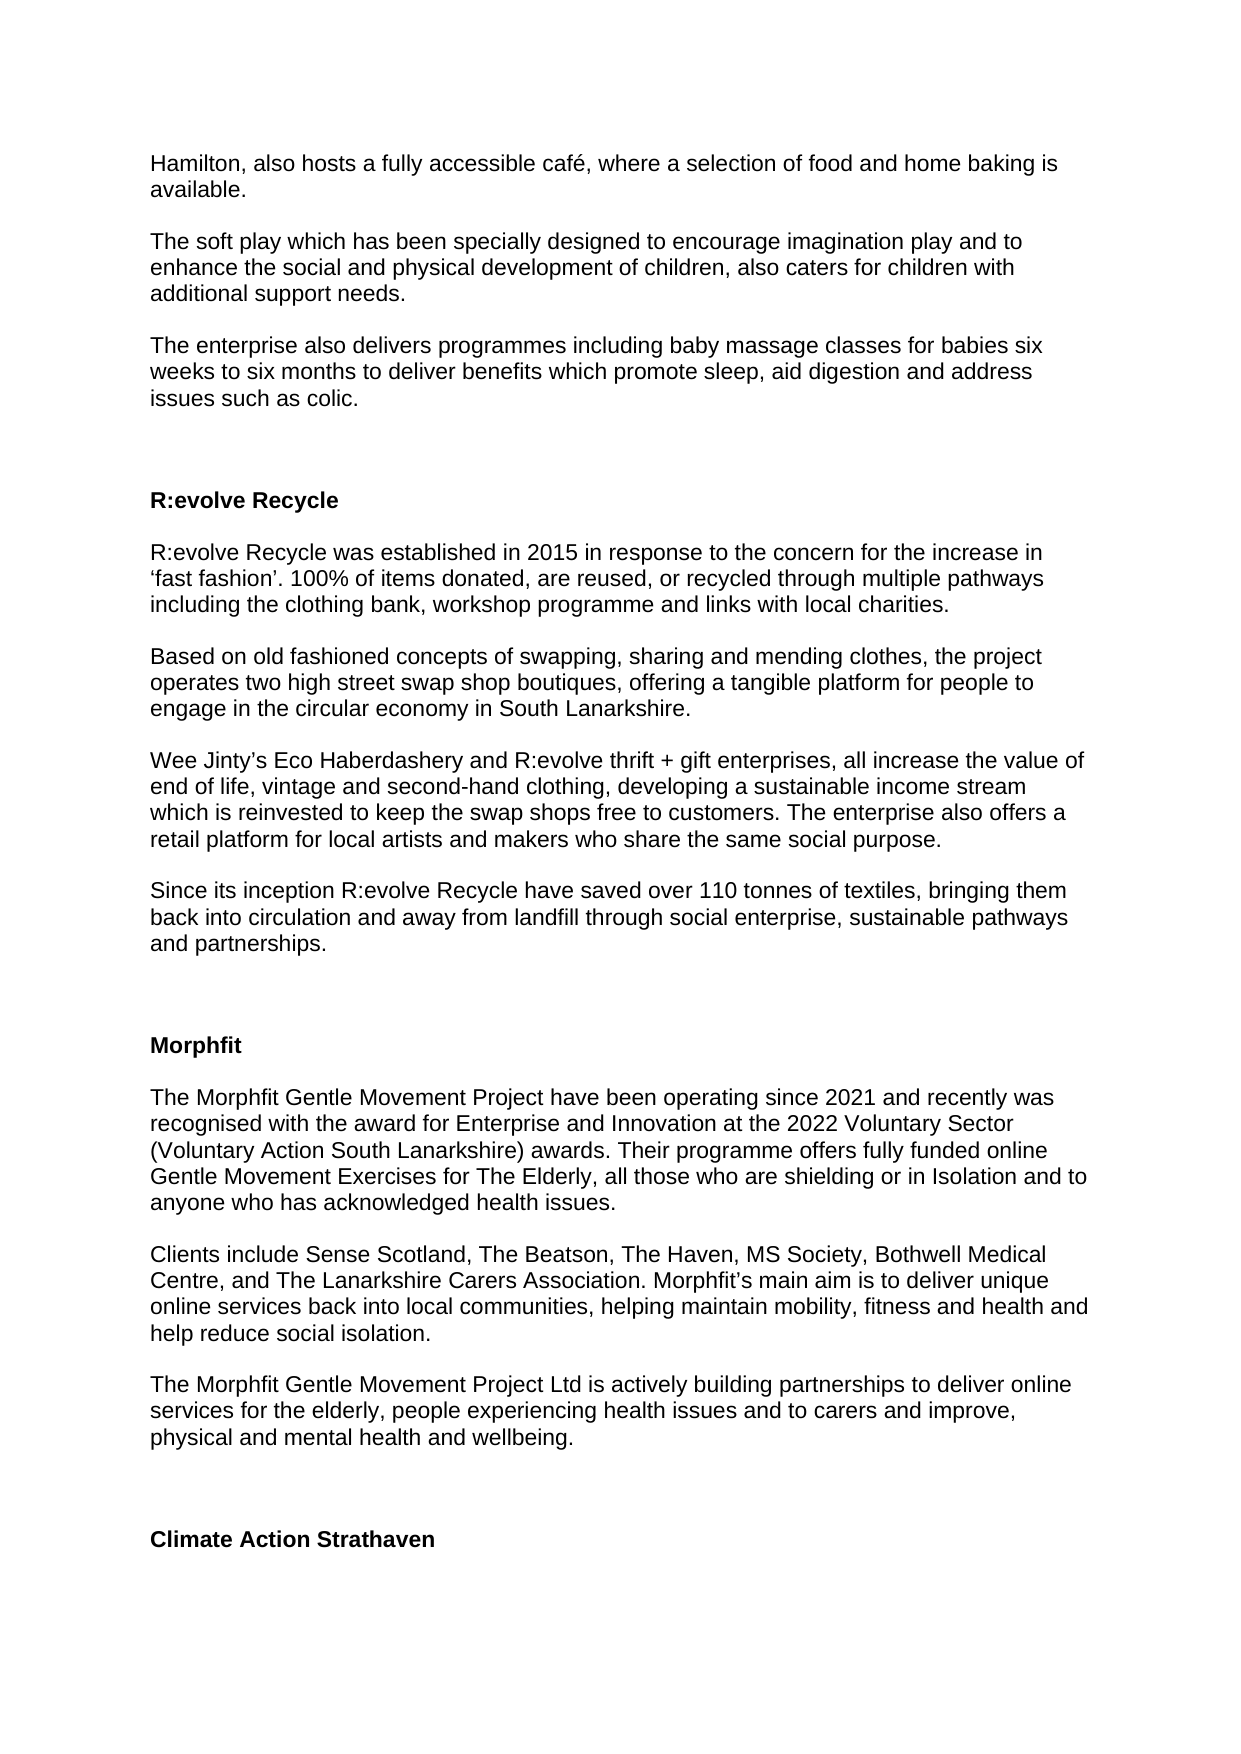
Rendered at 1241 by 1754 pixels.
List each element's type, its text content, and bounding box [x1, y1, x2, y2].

text The Morphfit Gentle Movement Project Ltd is actively building partnerships to deliver online services for the elderly, people experiencing health issues and to carers and improve, physical and mental health and wellbeing. [150, 1371, 1090, 1450]
text Based on old fashioned concepts of swapping, sharing and mending clothes, the project operates two high street swap shop boutiques, offering a tangible platform for people to engage in the circular economy in South Lanarkshire. [150, 643, 1090, 722]
text Wee Jinty’s Eco Haberdashery and R:evolve thrift + gift enterprises, all increase the value of end of life, vintage and second-hand clothing, developing a sustainable income stream which is reinvested to keep the swap shops free to customers. The enterprise also offers a retail platform for local artists and makers who share the same social purpose. [150, 747, 1090, 852]
text Since its inception R:evolve Recycle have saved over 110 tonnes of textiles, bringing them back into circulation and away from landfill through social enterprise, sustainable pathways and partnerships. [150, 877, 1090, 956]
text The Morphfit Gentle Movement Project have been operating since 2021 and recently was recognised with the award for Enterprise and Innovation at the 2022 Voluntary Sector (Voluntary Action South Lanarkshire) awards. Their programme offers fully funded online Gentle Movement Exercises for The Elderly, all those who are shielding or in Isolation and to anyone who has acknowledged health issues. [150, 1084, 1090, 1216]
text R:evolve Recycle was established in 2015 in response to the concern for the increase in ‘fast fashion’. 100% of items donated, are reused, or recycled through multiple pathways including the clothing bank, workshop programme and links with local charities. [150, 538, 1090, 618]
text Hamilton, also hosts a fully accessible café, where a selection of food and home baking is available. [150, 150, 1090, 203]
text The soft play which has been specially designed to encourage imagination play and to enhance the social and physical development of children, also caters for children with additional support needs. [150, 228, 1090, 307]
text Climate Action Strathaven [150, 1526, 1090, 1553]
text Clients include Sense Scotland, The Beatson, The Haven, MS Society, Bothwell Medical Centre, and The Lanarkshire Carers Association. Morphfit’s main aim is to deliver unique online services back into local communities, helping maintain mobility, fitness and health and help reduce social isolation. [150, 1241, 1090, 1346]
text R:evolve Recycle [150, 487, 1090, 513]
text Morphfit [150, 1032, 1090, 1059]
text The enterprise also delivers programmes including baby massage classes for babies six weeks to six months to deliver benefits which promote sleep, aid digestion and address issues such as colic. [150, 332, 1090, 411]
